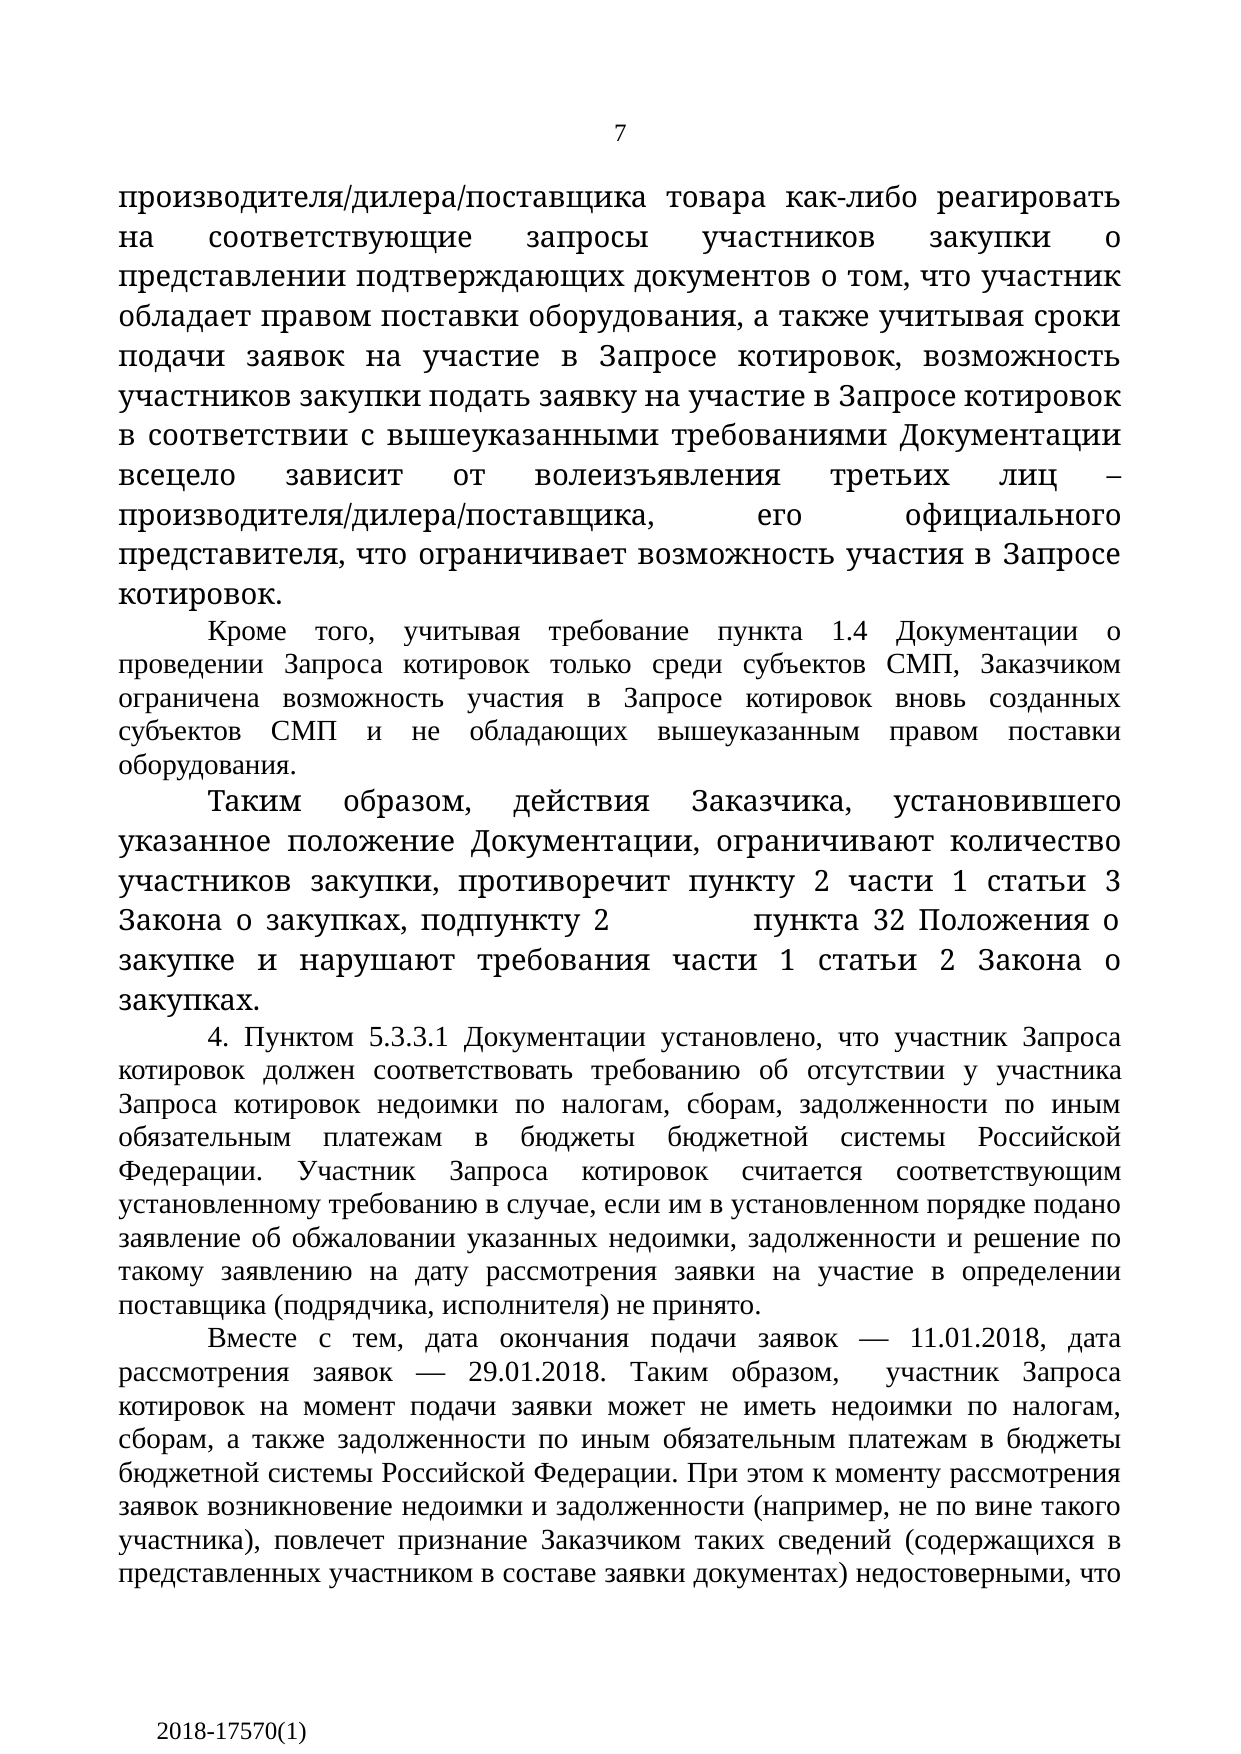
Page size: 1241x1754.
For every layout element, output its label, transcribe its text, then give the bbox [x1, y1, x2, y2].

text производителя/дилера/поставщика товара как-либо реагировать на соответствующие запросы участников закупки о представлении подтверждающих документов о том, что участник обладает правом поставки оборудования, а также учитывая сроки подачи заявок на участие в Запросе котировок, возможность участников закупки подать заявку на участие в Запросе котировок в соответствии с вышеуказанными требованиями Документации всецело зависит от волеизъявления третьих лиц – производителя/дилера/поставщика, его официального представителя, что ограничивает возможность участия в Запросе котировок. [118, 176, 1122, 613]
text 4. Пунктом 5.3.3.1 Документации установлено, что участник Запроса котировок должен соответствовать требованию об отсутствии у участника Запроса котировок недоимки по налогам, сборам, задолженности по иным обязательным платежам в бюджеты бюджетной системы Российской Федерации. Участник Запроса котировок считается соответствующим установленному требованию в случае, если им в установленном порядке подано заявление об обжаловании указанных недоимки, задолженности и решение по такому заявлению на дату рассмотрения заявки на участие в определении поставщика (подрядчика, исполнителя) не принято. [118, 1019, 1122, 1321]
text Вместе с тем, дата окончания подачи заявок — 11.01.2018, дата рассмотрения заявок — 29.01.2018. Таким образом, участник Запроса котировок на момент подачи заявки может не иметь недоимки по налогам, сборам, а также задолженности по иным обязательным платежам в бюджеты бюджетной системы Российской Федерации. При этом к моменту рассмотрения заявок возникновение недоимки и задолженности (например, не по вине такого участника), повлечет признание Заказчиком таких сведений (содержащихся в представленных участником в составе заявки документах) недостоверными, что [118, 1321, 1122, 1589]
text Кроме того, учитывая требование пункта 1.4 Документации о проведении Запроса котировок только среди субъектов СМП, Заказчиком ограничена возможность участия в Запросе котировок вновь созданных субъектов СМП и не обладающих вышеуказанным правом поставки оборудования. [118, 613, 1122, 781]
text Таким образом, действия Заказчика, установившего указанное положение Документации, ограничивают количество участников закупки, противоречит пункту 2 части 1 статьи 3 Закона о закупках, подпункту 2 пункта 32 Положения о закупке и нарушают требования части 1 статьи 2 Закона о закупках. [118, 781, 1122, 1019]
